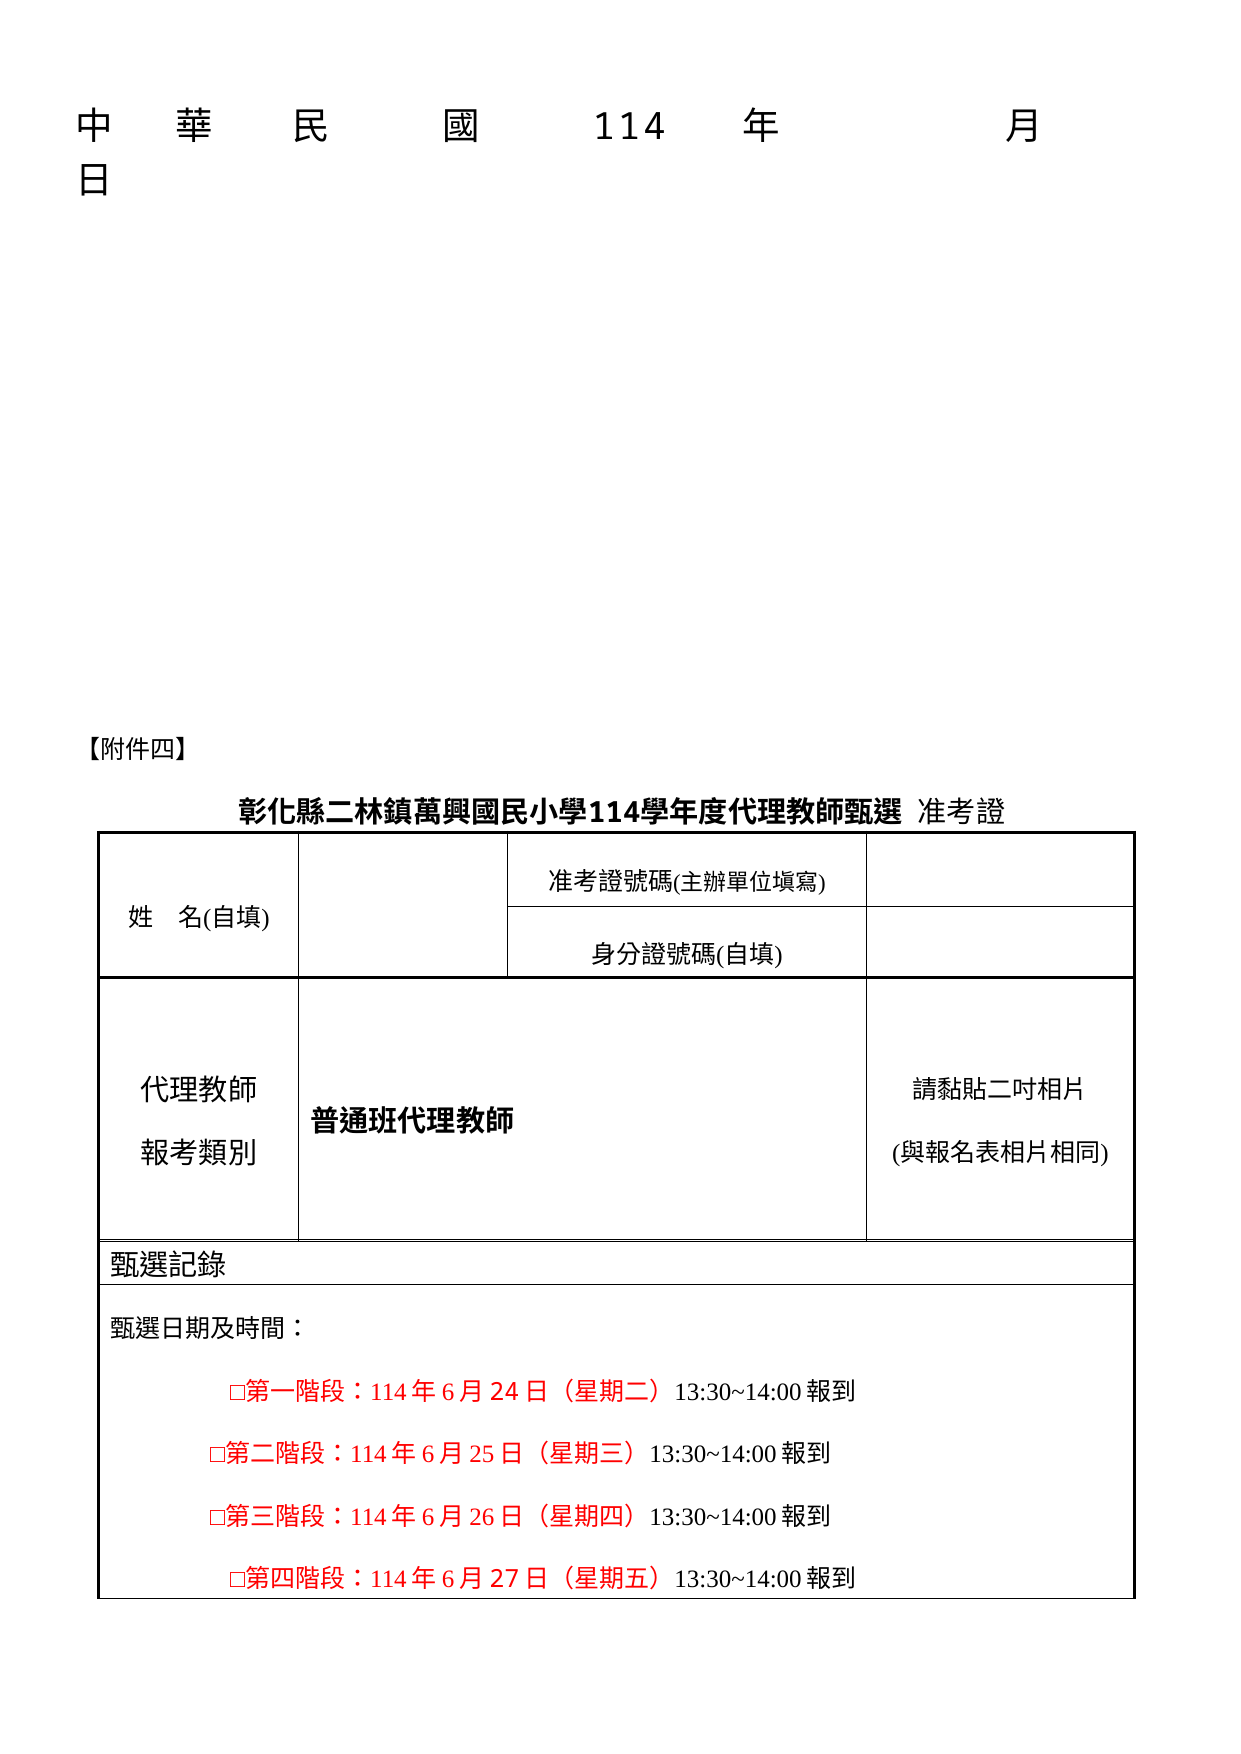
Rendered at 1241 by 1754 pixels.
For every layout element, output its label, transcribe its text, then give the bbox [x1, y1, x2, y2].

table_header 姓 名(自填) [100, 834, 298, 976]
table_header 准考證號碼(主辦單位塡寫) [508, 834, 866, 906]
text 【附件四】 [75, 706, 1168, 768]
table_cell 代理教師 報考類別 [100, 979, 298, 1238]
table_cell 普通班代理教師 [299, 979, 866, 1238]
table_header [867, 834, 1133, 906]
text 彰化縣二林鎮萬興國民小學114學年度代理教師甄選 准考證 [75, 768, 1168, 831]
table_cell [867, 907, 1133, 976]
table_cell 甄選日期及時間： □第一階段：114年6月24日（星期二）13:30~14:00報到 □第二階段：114年6月25日（星期三）13:30~14:00報到 □第三階段：114年6月26日（星期四）13:30~14:00報到 □第四階段：114年6月27日（星期五）13:30~14:00報到 [100, 1285, 1133, 1597]
table_cell 身分證號碼(自填) [508, 907, 866, 976]
table_cell 甄選記錄 [100, 1242, 1133, 1284]
text 中 華 民 國 114 年 月 日 [75, 96, 1165, 204]
table_cell 請黏貼二吋相片 (與報名表相片相同) [867, 979, 1133, 1238]
table_header [299, 834, 507, 976]
